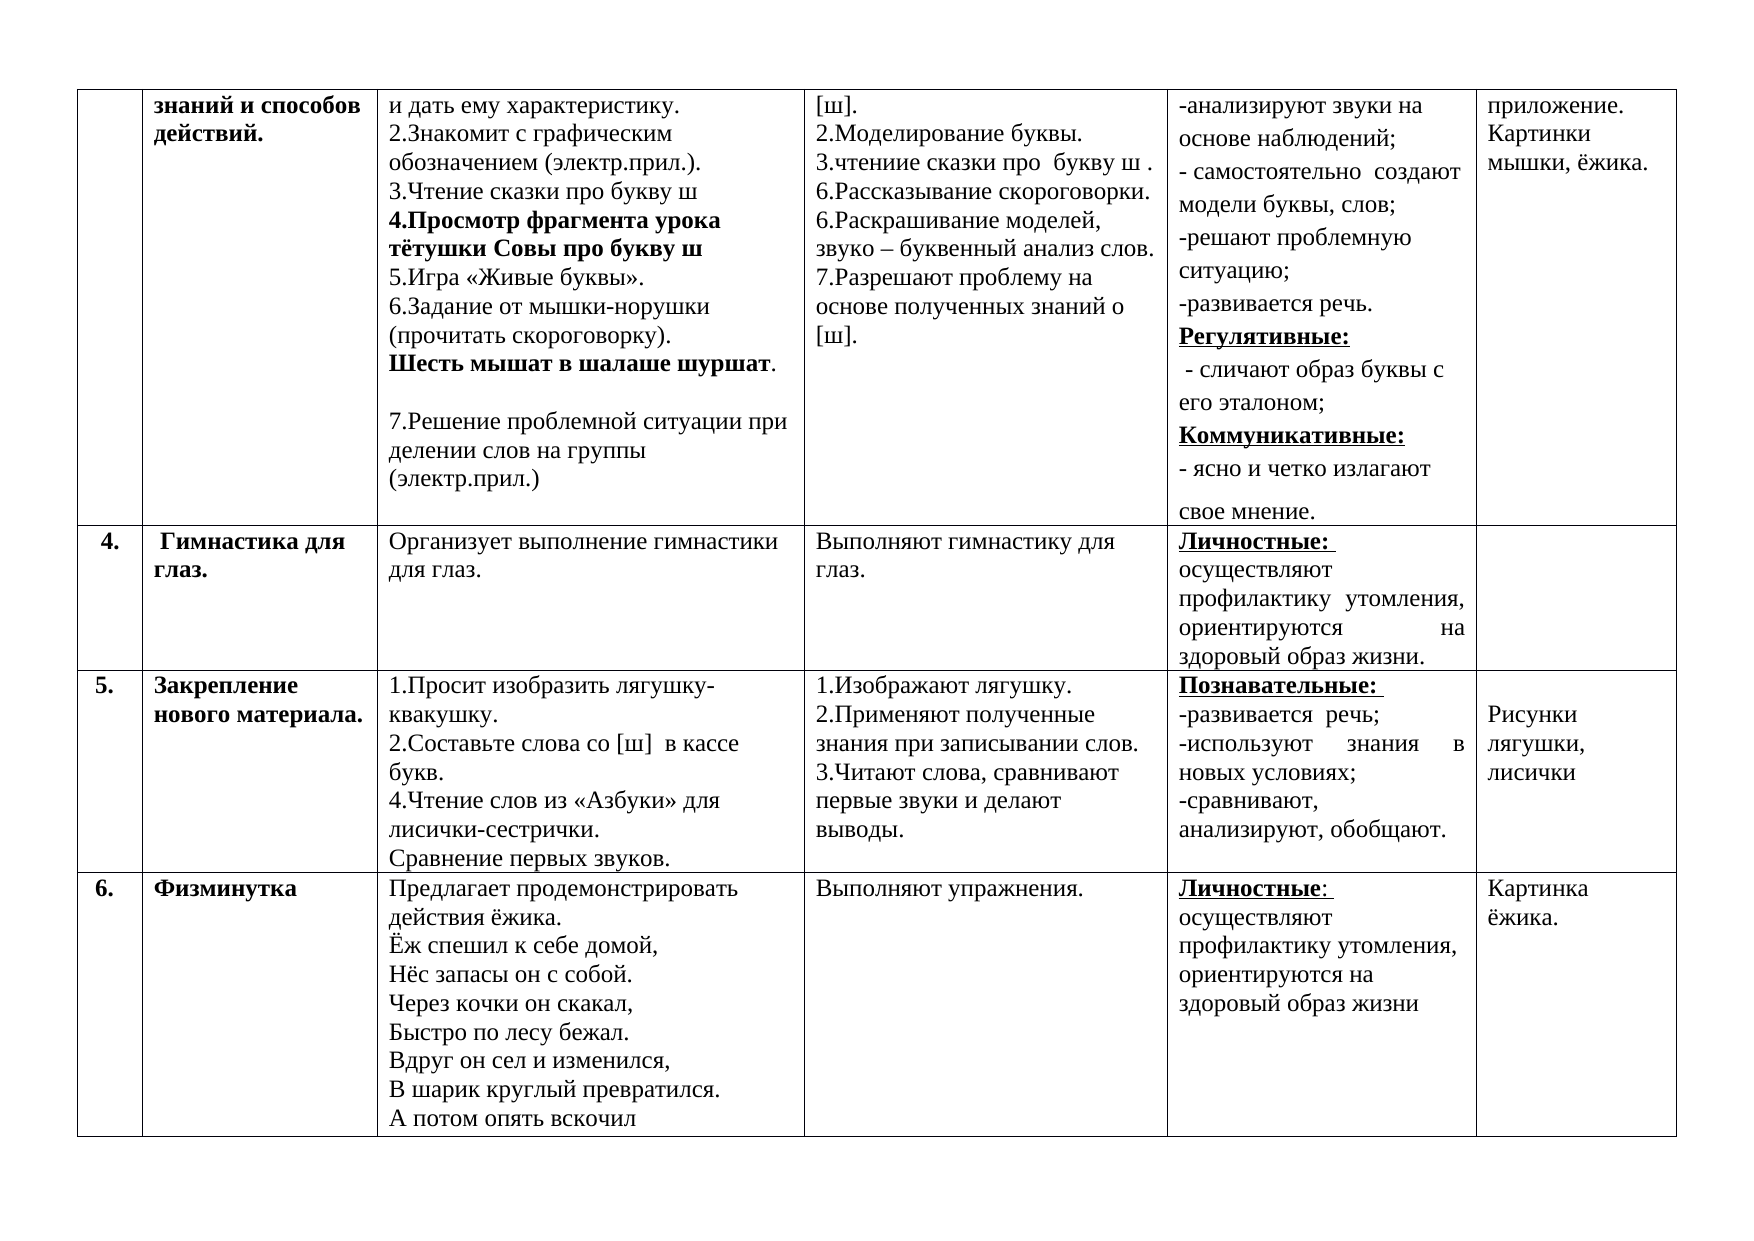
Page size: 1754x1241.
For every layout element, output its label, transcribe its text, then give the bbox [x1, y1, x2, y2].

table_cell Познавательные: -развивается речь; -используют знания в новых условиях; -сравнивают, анализируют, обобщают. [1168, 671, 1476, 872]
table_cell 6. [78, 873, 142, 1136]
table_cell Личностные: осуществляют профилактику утомления, ориентируются на здоровый образ жизни [1168, 873, 1476, 1136]
table_cell [ш]. 2.Моделирование буквы. 3.чтениие сказки про букву ш . 6.Рассказывание скороговорки. 6.Раскрашивание моделей, звуко – буквенный анализ слов. 7.Разрешают проблему на основе полученных знаний о [ш]. [805, 90, 1167, 525]
table_cell 1.Просит изобразить лягушку-квакушку. 2.Составьте слова со [ш] в кассе букв. 4.Чтение слов из «Азбуки» для лисички-сестрички. Сравнение первых звуков. [378, 671, 804, 872]
table_cell Рисунки лягушки, лисички [1477, 671, 1676, 872]
table_cell знаний и способов действий. [143, 90, 377, 525]
table_cell Выполняют упражнения. [805, 873, 1167, 1136]
table_cell Физминутка [143, 873, 377, 1136]
table_cell и дать ему характеристику. 2.Знакомит с графическим обозначением (электр.прил.). 3.Чтение сказки про букву ш 4.Просмотр фрагмента урока тётушки Совы про букву ш 5.Игра «Живые буквы». 6.Задание от мышки-норушки (прочитать скороговорку). Шесть мышат в шалаше шуршат. 7.Решение проблемной ситуации при делении слов на группы (электр.прил.) [378, 90, 804, 525]
table_cell [1477, 526, 1676, 669]
table_cell Закрепление нового материала. [143, 671, 377, 872]
table_cell Гимнастика для глаз. [143, 526, 377, 669]
table_cell 4. [78, 526, 142, 669]
table_cell Выполняют гимнастику для глаз. [805, 526, 1167, 669]
table_cell 1.Изображают лягушку. 2.Применяют полученные знания при записывании слов. 3.Читают слова, сравнивают первые звуки и делают выводы. [805, 671, 1167, 872]
table_cell [78, 90, 142, 525]
table_cell Картинка ёжика. [1477, 873, 1676, 1136]
table_cell Организует выполнение гимнастики для глаз. [378, 526, 804, 669]
table_cell Предлагает продемонстрировать действия ёжика. Ёж спешил к себе домой, Нёс запасы он с собой. Через кочки он скакал, Быстро по лесу бежал. Вдруг он сел и изменился, В шарик круглый превратился. А потом опять вскочил [378, 873, 804, 1136]
table_cell 5. [78, 671, 142, 872]
table_cell приложение. Картинки мышки, ёжика. [1477, 90, 1676, 525]
table_cell Личностные: осуществляют профилактику утомления, ориентируются на здоровый образ жизни. [1168, 526, 1476, 669]
table_cell -анализируют звуки на основе наблюдений; - самостоятельно создают модели буквы, слов; -решают проблемную ситуацию; -развивается речь. Регулятивные: - сличают образ буквы с его эталоном; Коммуникативные: - ясно и четко излагают свое мнение. [1168, 90, 1476, 525]
